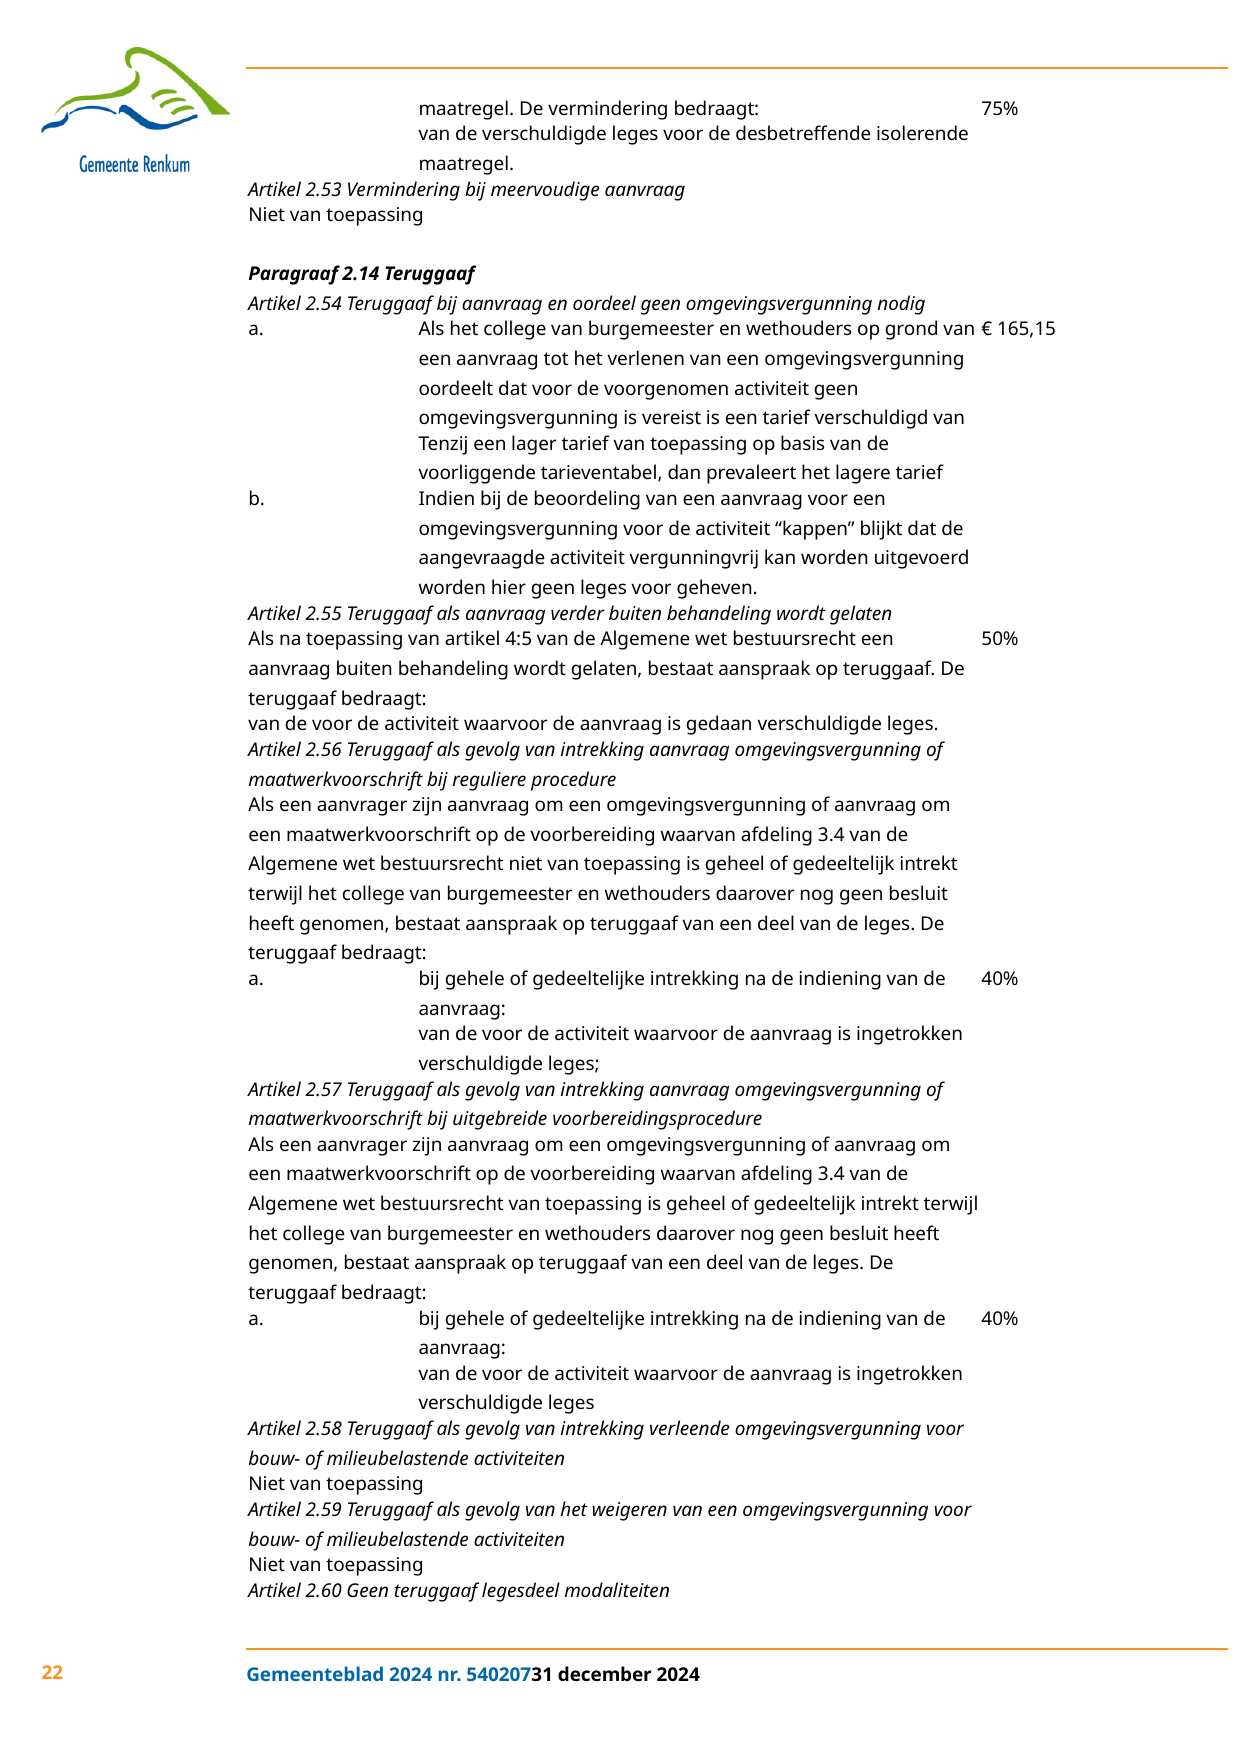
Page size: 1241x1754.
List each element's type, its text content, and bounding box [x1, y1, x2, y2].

table_cell [981, 600, 1152, 626]
table_cell [981, 1415, 1152, 1471]
table_cell [248, 430, 418, 485]
table_cell 75% [981, 95, 1152, 121]
table_cell maatregel. De vermindering bedraagt: [418, 95, 981, 121]
table_cell Artikel 2.56 Teruggaaf als gevolg van intrekking aanvraag omgevingsvergunning of maatwerkvoorschrift bij reguliere procedure [248, 736, 981, 791]
table_cell [981, 1076, 1152, 1131]
table_cell [981, 1131, 1152, 1305]
table_cell van de voor de activiteit waarvoor de aanvraag is ingetrokken verschuldigde leges; [418, 1020, 981, 1076]
table_header [981, 290, 1152, 316]
table_cell 40% [981, 965, 1152, 1020]
table_cell [981, 1496, 1152, 1552]
table_cell [248, 1020, 418, 1076]
table_cell [981, 736, 1152, 791]
table_cell a. [248, 1305, 418, 1360]
picture [41, 47, 231, 172]
table_cell van de verschuldigde leges voor de desbetreffende isolerende maatregel. [418, 121, 981, 176]
table_cell Indien bij de beoordeling van een aanvraag voor een omgevingsvergunning voor de activiteit “kappen” blijkt dat de aangevraagde activiteit vergunningvrij kan worden uitgevoerd worden hier geen leges voor geheven. [418, 485, 981, 600]
table_cell [248, 121, 418, 176]
table_cell [981, 485, 1152, 600]
table_cell Artikel 2.59 Teruggaaf als gevolg van het weigeren van een omgevingsvergunning voor bouw- of milieubelastende activiteiten [248, 1496, 981, 1552]
table_cell Als een aanvrager zijn aanvraag om een omgevingsvergunning of aanvraag om een maatwerkvoorschrift op de voorbereiding waarvan afdeling 3.4 van de Algemene wet bestuursrecht niet van toepassing is geheel of gedeeltelijk intrekt terwijl het college van burgemeester en wethouders daarover nog geen besluit heeft genomen, bestaat aanspraak op teruggaaf van een deel van de leges. De teruggaaf bedraagt: [248, 791, 981, 965]
table_cell b. [248, 485, 418, 600]
table_cell [981, 1020, 1152, 1076]
text Paragraaf 2.14 Teruggaaf [248, 260, 1152, 286]
table_cell [981, 121, 1152, 176]
table_cell Artikel 2.60 Geen teruggaaf legesdeel modaliteiten [248, 1578, 981, 1603]
table_cell Als een aanvrager zijn aanvraag om een omgevingsvergunning of aanvraag om een maatwerkvoorschrift op de voorbereiding waarvan afdeling 3.4 van de Algemene wet bestuursrecht van toepassing is geheel of gedeeltelijk intrekt terwijl het college van burgemeester en wethouders daarover nog geen besluit heeft genomen, bestaat aanspraak op teruggaaf van een deel van de leges. De teruggaaf bedraagt: [248, 1131, 981, 1305]
table_cell bij gehele of gedeeltelijke intrekking na de indiening van de aanvraag: [418, 1305, 981, 1360]
table_cell bij gehele of gedeeltelijke intrekking na de indiening van de aanvraag: [418, 965, 981, 1020]
table_cell a. [248, 965, 418, 1020]
table_cell a. [248, 316, 418, 430]
table_cell 50% [981, 626, 1152, 710]
table_cell van de voor de activiteit waarvoor de aanvraag is gedaan verschuldigde leges. [248, 710, 981, 736]
table_cell € 165,15 [981, 316, 1152, 430]
table_cell [981, 176, 1152, 202]
table_cell 40% [981, 1305, 1152, 1360]
table_cell Als na toepassing van artikel 4:5 van de Algemene wet bestuursrecht een aanvraag buiten behandeling wordt gelaten, bestaat aanspraak op teruggaaf. De teruggaaf bedraagt: [248, 626, 981, 710]
table_cell [981, 791, 1152, 965]
table_cell Artikel 2.57 Teruggaaf als gevolg van intrekking aanvraag omgevingsvergunning of maatwerkvoorschrift bij uitgebreide voorbereidingsprocedure [248, 1076, 981, 1131]
table_cell Artikel 2.53 Vermindering bij meervoudige aanvraag [248, 176, 981, 202]
table_cell [981, 1578, 1152, 1603]
table_cell Artikel 2.55 Teruggaaf als aanvraag verder buiten behandeling wordt gelaten [248, 600, 981, 626]
table_cell [981, 710, 1152, 736]
table_cell [981, 1360, 1152, 1415]
table_cell Niet van toepassing [248, 1552, 981, 1577]
table_cell [981, 1552, 1152, 1577]
table_cell Artikel 2.58 Teruggaaf als gevolg van intrekking verleende omgevingsvergunning voor bouw- of milieubelastende activiteiten [248, 1415, 981, 1471]
table_cell [981, 430, 1152, 485]
table_cell Als het college van burgemeester en wethouders op grond van een aanvraag tot het verlenen van een omgevingsvergunning oordeelt dat voor de voorgenomen activiteit geen omgevingsvergunning is vereist is een tarief verschuldigd van [418, 316, 981, 430]
table_cell [248, 1360, 418, 1415]
table_header Artikel 2.54 Teruggaaf bij aanvraag en oordeel geen omgevingsvergunning nodig [248, 290, 981, 316]
table_cell van de voor de activiteit waarvoor de aanvraag is ingetrokken verschuldigde leges [418, 1360, 981, 1415]
table_cell Tenzij een lager tarief van toepassing op basis van de voorliggende tarieventabel, dan prevaleert het lagere tarief [418, 430, 981, 485]
table_cell [981, 202, 1152, 227]
table_cell Niet van toepassing [248, 202, 981, 227]
table_cell [981, 1471, 1152, 1496]
table_cell Niet van toepassing [248, 1471, 981, 1496]
table_cell [248, 95, 418, 121]
